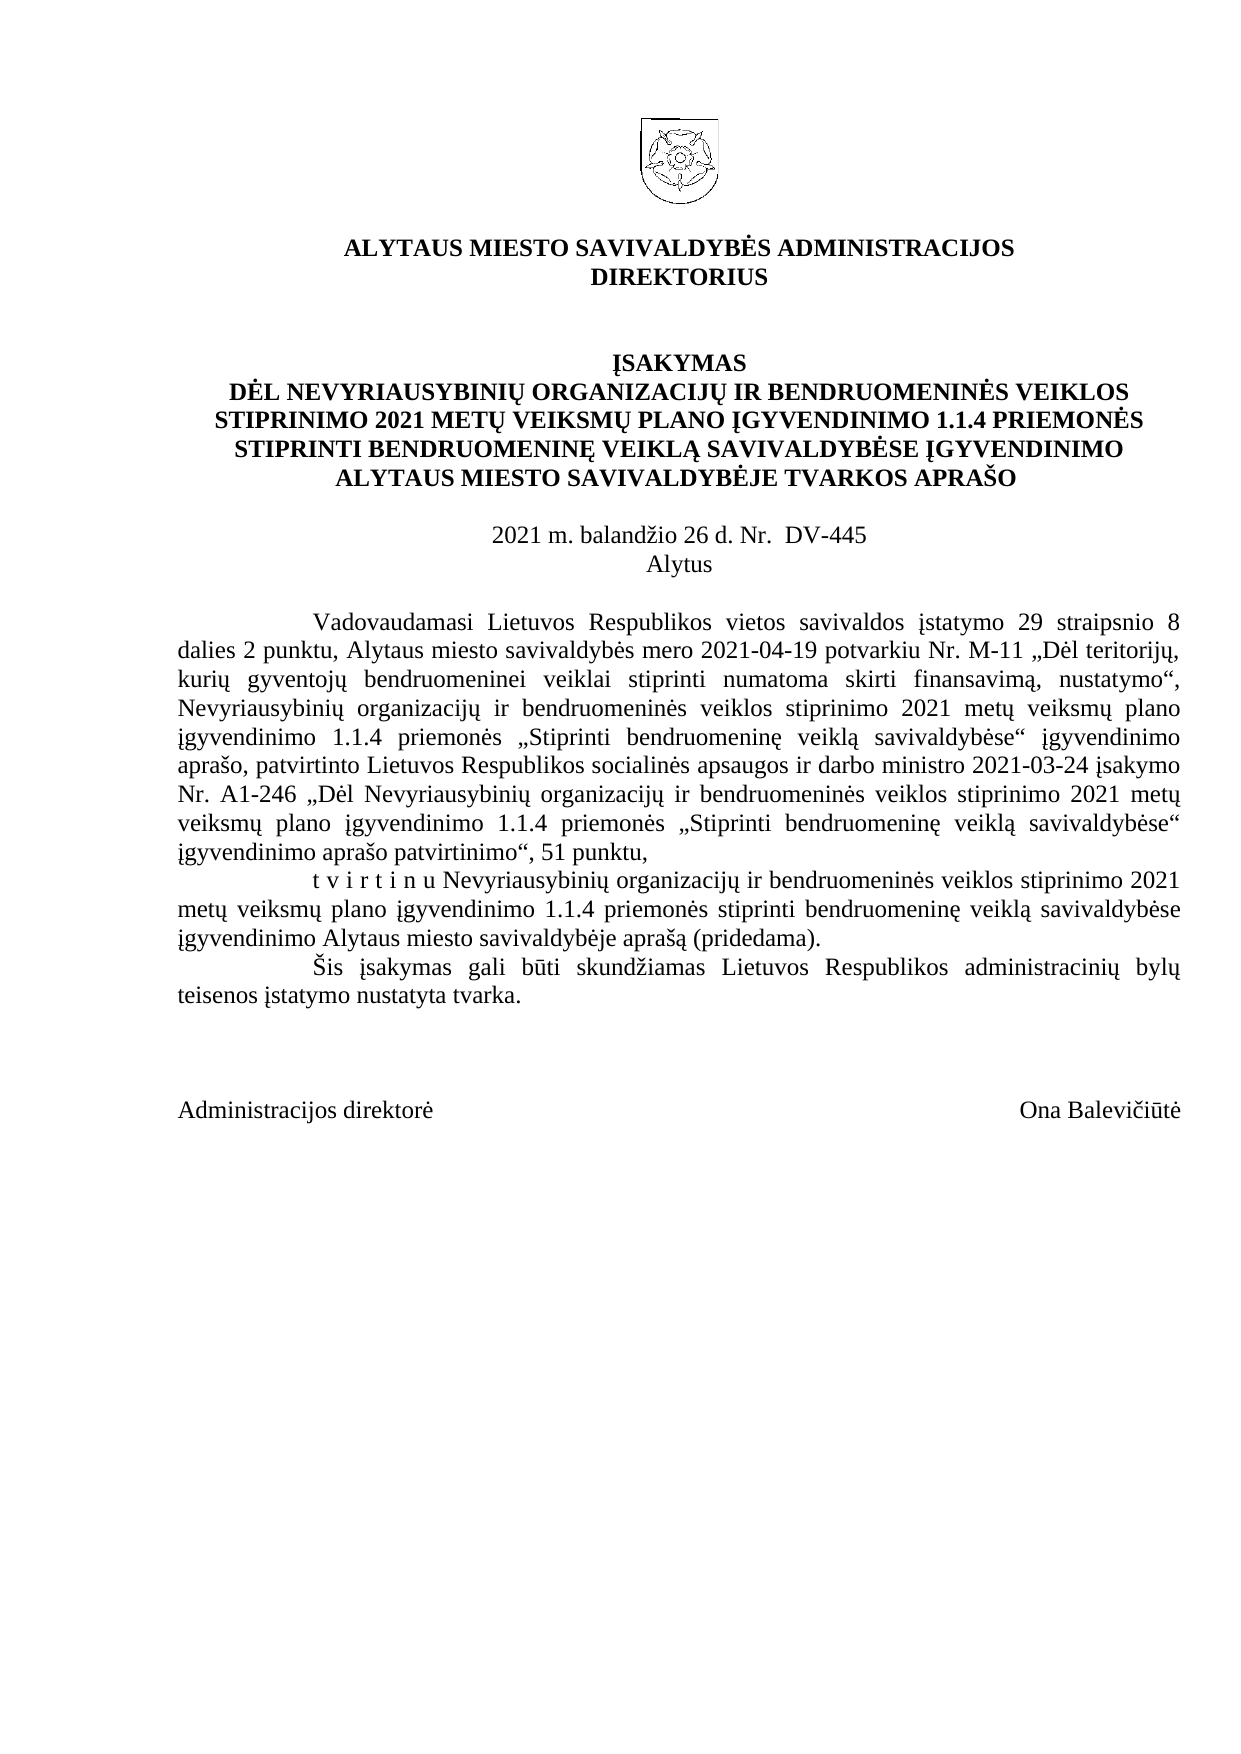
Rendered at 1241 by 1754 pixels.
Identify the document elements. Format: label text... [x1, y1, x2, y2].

text t v i r t i n u Nevyriausybinių organizacijų ir bendruomeninės veiklos stiprinimo 2021 metų veiksmų plano įgyvendinimo 1.1.4 priemonės stiprinti bendruomeninę veiklą savivaldybėse įgyvendinimo Alytaus miesto savivaldybėje aprašą (pridedama). [177, 865, 1181, 952]
text Administracijos direktorė Ona Balevičiūtė [177, 1095, 1181, 1124]
text ALYTAUS MIESTO SAVIVALDYBĖS ADMINISTRACIJOS [177, 233, 1181, 262]
text 2021 m. balandžio 26 d. Nr. DV-445 [177, 520, 1181, 549]
text Šis įsakymas gali būti skundžiamas Lietuvos Respublikos administracinių bylų teisenos įstatymo nustatyta tvarka. [177, 952, 1181, 1009]
text ĮSAKYMAS [177, 348, 1181, 377]
text DIREKTORIUS [177, 262, 1181, 290]
text Alytus [177, 549, 1181, 578]
text DĖL NEVYRIAUSYBINIŲ ORGANIZACIJŲ IR BENDRUOMENINĖS VEIKLOS STIPRINIMO 2021 METŲ VEIKSMŲ PLANO ĮGYVENDINIMO 1.1.4 PRIEMONĖS STIPRINTI BENDRUOMENINĘ VEIKLĄ SAVIVALDYBĖSE ĮGYVENDINIMO ALYTAUS MIESTO SAVIVALDYBĖJE TVARKOS APRAŠO [177, 377, 1181, 492]
text Vadovaudamasi Lietuvos Respublikos vietos savivaldos įstatymo 29 straipsnio 8 dalies 2 punktu, Alytaus miesto savivaldybės mero 2021-04-19 potvarkiu Nr. M-11 „Dėl teritorijų, kurių gyventojų bendruomeninei veiklai stiprinti numatoma skirti finansavimą, nustatymo“, Nevyriausybinių organizacijų ir bendruomeninės veiklos stiprinimo 2021 metų veiksmų plano įgyvendinimo 1.1.4 priemonės „Stiprinti bendruomeninę veiklą savivaldybėse“ įgyvendinimo aprašo, patvirtinto Lietuvos Respublikos socialinės apsaugos ir darbo ministro 2021-03-24 įsakymo Nr. A1-246 „Dėl Nevyriausybinių organizacijų ir bendruomeninės veiklos stiprinimo 2021 metų veiksmų plano įgyvendinimo 1.1.4 priemonės „Stiprinti bendruomeninę veiklą savivaldybėse“ įgyvendinimo aprašo patvirtinimo“, 51 punktu, [177, 607, 1181, 865]
